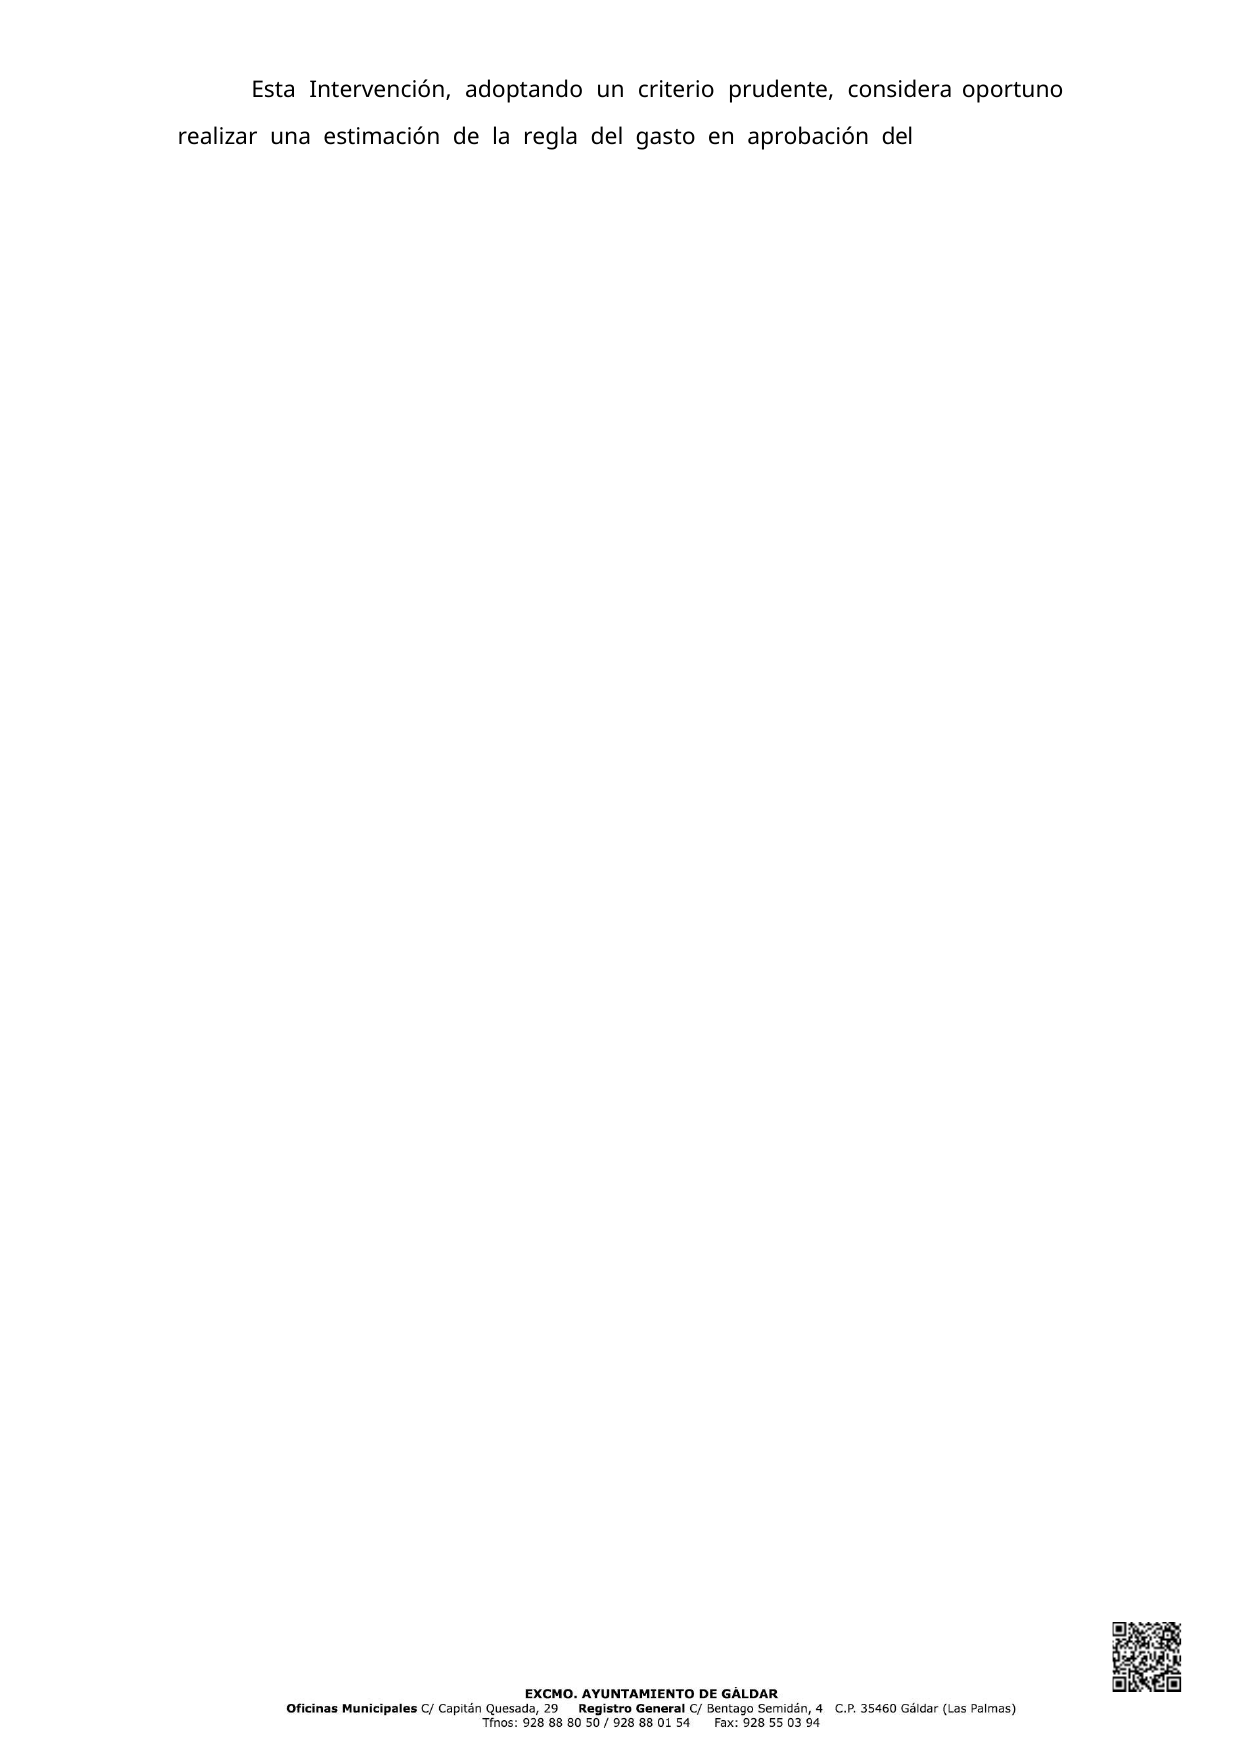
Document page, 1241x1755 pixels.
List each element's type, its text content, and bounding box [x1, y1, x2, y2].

text Esta Intervención, adoptando un criterio prudente, considera oportuno realizar una estimación de la regla del gasto en aprobación del [177, 73, 1064, 151]
